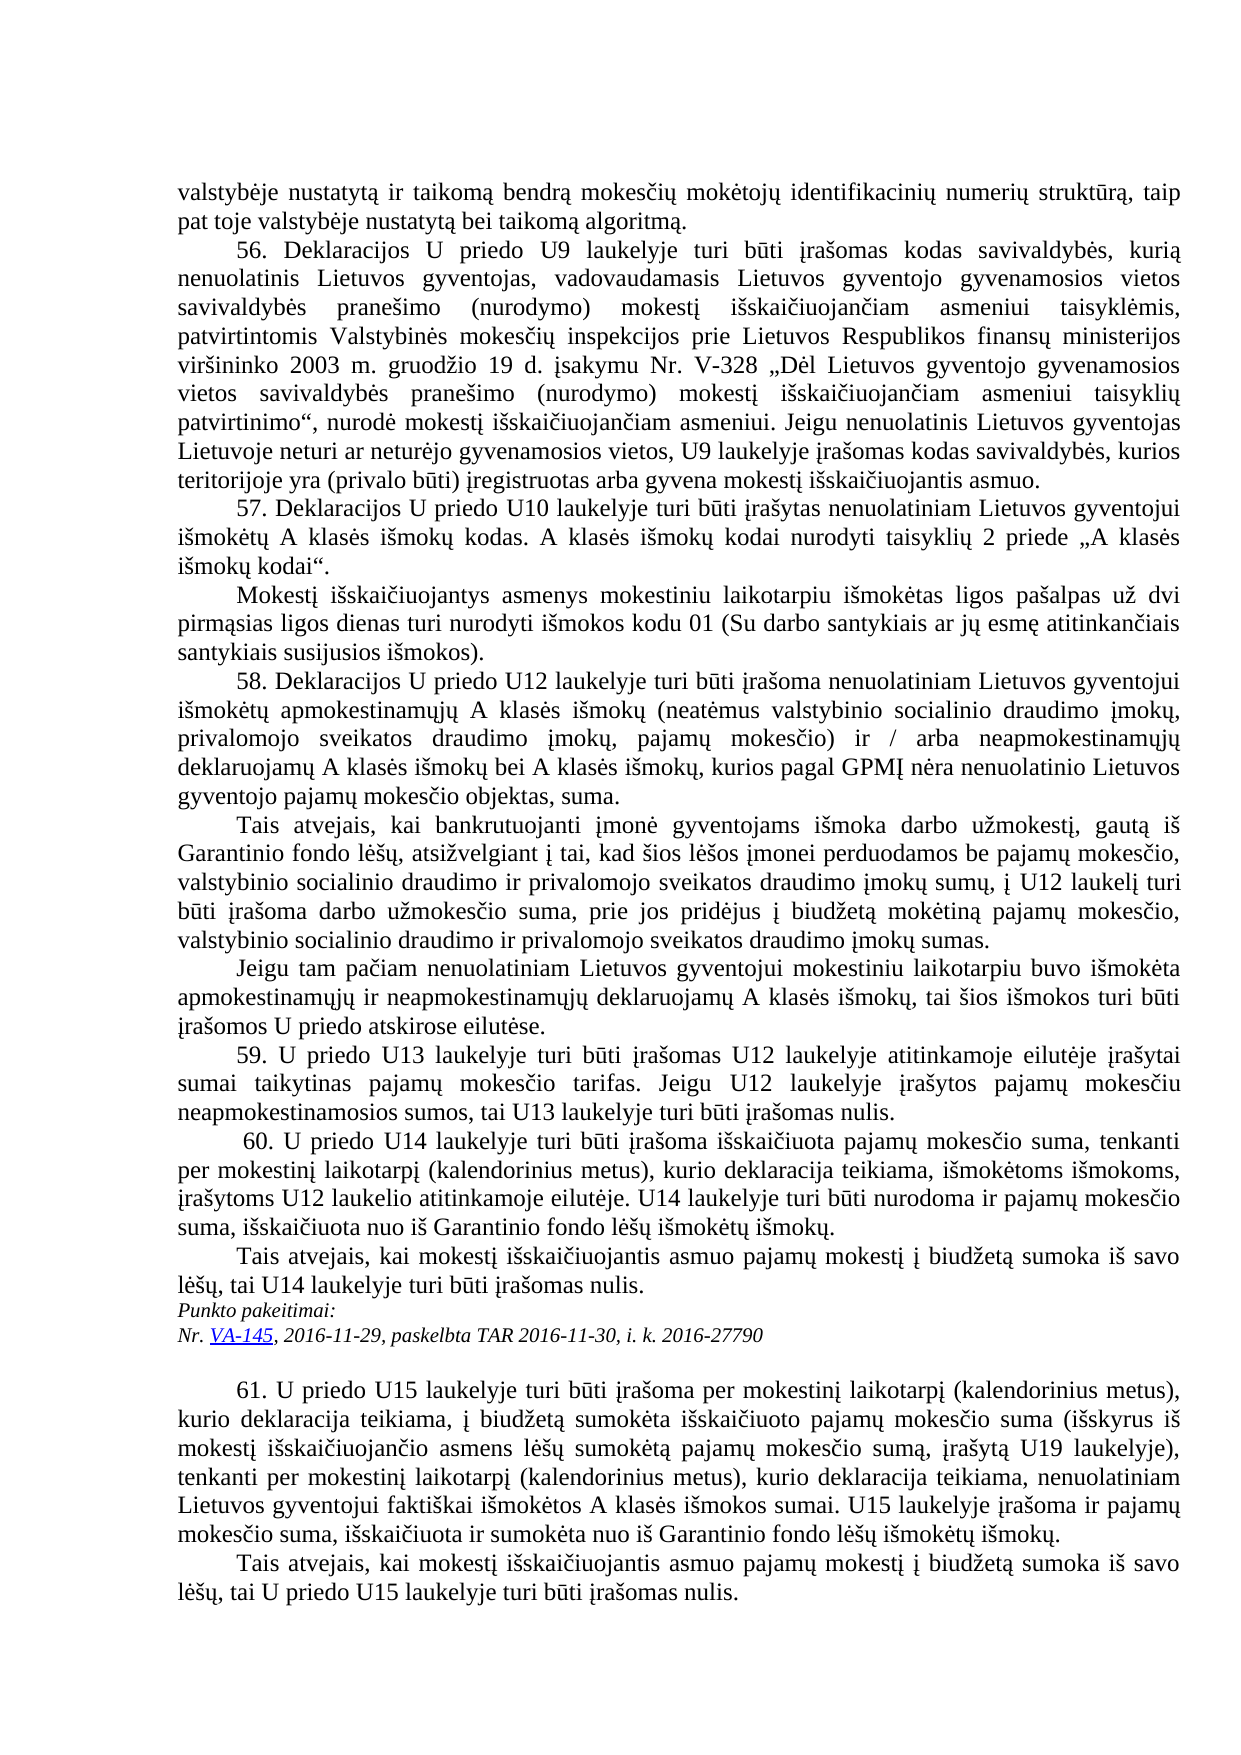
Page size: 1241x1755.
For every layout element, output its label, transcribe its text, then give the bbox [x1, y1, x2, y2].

text 60. U priedo U14 laukelyje turi būti įrašoma išskaičiuota pajamų mokesčio suma, tenkanti per mokestinį laikotarpį (kalendorinius metus), kurio deklaracija teikiama, išmokėtoms išmokoms, įrašytoms U12 laukelio atitinkamoje eilutėje. U14 laukelyje turi būti nurodoma ir pajamų mokesčio suma, išskaičiuota nuo iš Garantinio fondo lėšų išmokėtų išmokų. [177, 1126, 1181, 1241]
text 61. U priedo U15 laukelyje turi būti įrašoma per mokestinį laikotarpį (kalendorinius metus), kurio deklaracija teikiama, į biudžetą sumokėta išskaičiuoto pajamų mokesčio suma (išskyrus iš mokestį išskaičiuojančio asmens lėšų sumokėtą pajamų mokesčio sumą, įrašytą U19 laukelyje), tenkanti per mokestinį laikotarpį (kalendorinius metus), kurio deklaracija teikiama, nenuolatiniam Lietuvos gyventojui faktiškai išmokėtos A klasės išmokos sumai. U15 laukelyje įrašoma ir pajamų mokesčio suma, išskaičiuota ir sumokėta nuo iš Garantinio fondo lėšų išmokėtų išmokų. [177, 1375, 1181, 1548]
text valstybėje nustatytą ir taikomą bendrą mokesčių mokėtojų identifikacinių numerių struktūrą, taip pat toje valstybėje nustatytą bei taikomą algoritmą. [177, 177, 1181, 235]
text 59. U priedo U13 laukelyje turi būti įrašomas U12 laukelyje atitinkamoje eilutėje įrašytai sumai taikytinas pajamų mokesčio tarifas. Jeigu U12 laukelyje įrašytos pajamų mokesčiu neapmokestinamosios sumos, tai U13 laukelyje turi būti įrašomas nulis. [177, 1040, 1181, 1126]
text 56. Deklaracijos U priedo U9 laukelyje turi būti įrašomas kodas savivaldybės, kurią nenuolatinis Lietuvos gyventojas, vadovaudamasis Lietuvos gyventojo gyvenamosios vietos savivaldybės pranešimo (nurodymo) mokestį išskaičiuojančiam asmeniui taisyklėmis, patvirtintomis Valstybinės mokesčių inspekcijos prie Lietuvos Respublikos finansų ministerijos viršininko 2003 m. gruodžio 19 d. įsakymu Nr. V-328 „Dėl Lietuvos gyventojo gyvenamosios vietos savivaldybės pranešimo (nurodymo) mokestį išskaičiuojančiam asmeniui taisyklių patvirtinimo“, nurodė mokestį išskaičiuojančiam asmeniui. Jeigu nenuolatinis Lietuvos gyventojas Lietuvoje neturi ar neturėjo gyvenamosios vietos, U9 laukelyje įrašomas kodas savivaldybės, kurios teritorijoje yra (privalo būti) įregistruotas arba gyvena mokestį išskaičiuojantis asmuo. [177, 235, 1181, 493]
text Tais atvejais, kai mokestį išskaičiuojantis asmuo pajamų mokestį į biudžetą sumoka iš savo lėšų, tai U priedo U15 laukelyje turi būti įrašomas nulis. [177, 1548, 1181, 1605]
text 57. Deklaracijos U priedo U10 laukelyje turi būti įrašytas nenuolatiniam Lietuvos gyventojui išmokėtų A klasės išmokų kodas. A klasės išmokų kodai nurodyti taisyklių 2 priede „A klasės išmokų kodai“. [177, 493, 1181, 580]
text Punkto pakeitimai: [177, 1298, 1181, 1322]
text 58. Deklaracijos U priedo U12 laukelyje turi būti įrašoma nenuolatiniam Lietuvos gyventojui išmokėtų apmokestinamųjų A klasės išmokų (neatėmus valstybinio socialinio draudimo įmokų, privalomojo sveikatos draudimo įmokų, pajamų mokesčio) ir / arba neapmokestinamųjų deklaruojamų A klasės išmokų bei A klasės išmokų, kurios pagal GPMĮ nėra nenuolatinio Lietuvos gyventojo pajamų mokesčio objektas, suma. [177, 666, 1181, 810]
text Tais atvejais, kai mokestį išskaičiuojantis asmuo pajamų mokestį į biudžetą sumoka iš savo lėšų, tai U14 laukelyje turi būti įrašomas nulis. [177, 1241, 1181, 1298]
text Jeigu tam pačiam nenuolatiniam Lietuvos gyventojui mokestiniu laikotarpiu buvo išmokėta apmokestinamųjų ir neapmokestinamųjų deklaruojamų A klasės išmokų, tai šios išmokos turi būti įrašomos U priedo atskirose eilutėse. [177, 953, 1181, 1040]
text Tais atvejais, kai bankrutuojanti įmonė gyventojams išmoka darbo užmokestį, gautą iš Garantinio fondo lėšų, atsižvelgiant į tai, kad šios lėšos įmonei perduodamos be pajamų mokesčio, valstybinio socialinio draudimo ir privalomojo sveikatos draudimo įmokų sumų, į U12 laukelį turi būti įrašoma darbo užmokesčio suma, prie jos pridėjus į biudžetą mokėtiną pajamų mokesčio, valstybinio socialinio draudimo ir privalomojo sveikatos draudimo įmokų sumas. [177, 810, 1181, 953]
text Nr. VA-145, 2016-11-29, paskelbta TAR 2016-11-30, i. k. 2016-27790 [177, 1322, 1181, 1347]
text Mokestį išskaičiuojantys asmenys mokestiniu laikotarpiu išmokėtas ligos pašalpas už dvi pirmąsias ligos dienas turi nurodyti išmokos kodu 01 (Su darbo santykiais ar jų esmę atitinkančiais santykiais susijusios išmokos). [177, 580, 1181, 666]
